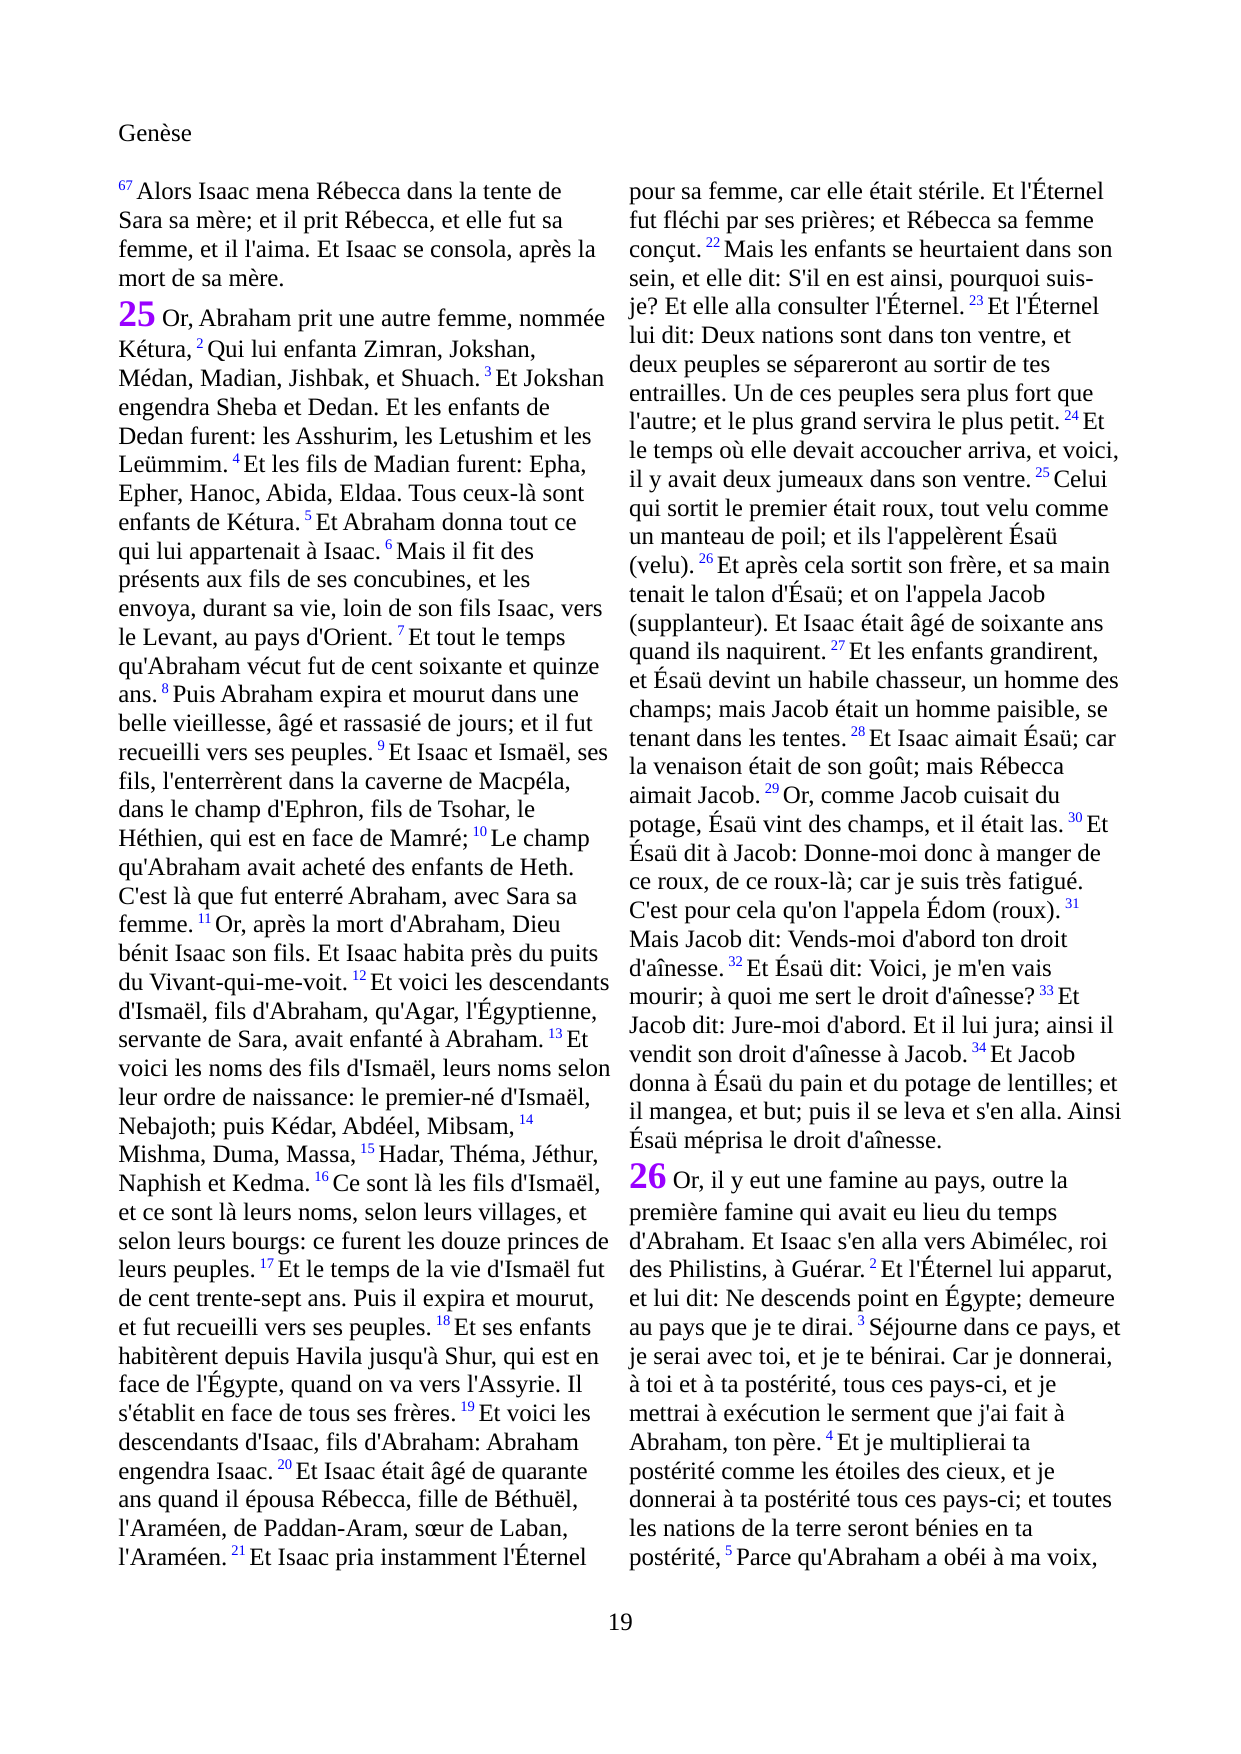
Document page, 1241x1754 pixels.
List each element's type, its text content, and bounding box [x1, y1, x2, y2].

text 67 Alors Isaac mena Rébecca dans la tente de Sara sa mère; et il prit Rébecca, et elle fut sa femme, et il l'aima. Et Isaac se consola, après la mort de sa mère. [118, 176, 611, 291]
text 25 Or, Abraham prit une autre femme, nommée Kétura, 2 Qui lui enfanta Zimran, Jokshan, Médan, Madian, Jishbak, et Shuach. 3 Et Jokshan engendra Sheba et Dedan. Et les enfants de Dedan furent: les Asshurim, les Letushim et les Leümmim. 4 Et les fils de Madian furent: Epha, Epher, Hanoc, Abida, Eldaa. Tous ceux-là sont enfants de Kétura. 5 Et Abraham donna tout ce qui lui appartenait à Isaac. 6 Mais il fit des présents aux fils de ses concubines, et les envoya, durant sa vie, loin de son fils Isaac, vers le Levant, au pays d'Orient. 7 Et tout le temps qu'Abraham vécut fut de cent soixante et quinze ans. 8 Puis Abraham expira et mourut dans une belle vieillesse, âgé et rassasié de jours; et il fut recueilli vers ses peuples. 9 Et Isaac et Ismaël, ses fils, l'enterrèrent dans la caverne de Macpéla, dans le champ d'Ephron, fils de Tsohar, le Héthien, qui est en face de Mamré; 10 Le champ qu'Abraham avait acheté des enfants de Heth. C'est là que fut enterré Abraham, avec Sara sa femme. 11 Or, après la mort d'Abraham, Dieu bénit Isaac son fils. Et Isaac habita près du puits du Vivant-qui-me-voit. 12 Et voici les descendants d'Ismaël, fils d'Abraham, qu'Agar, l'Égyptienne, servante de Sara, avait enfanté à Abraham. 13 Et voici les noms des fils d'Ismaël, leurs noms selon leur ordre de naissance: le premier-né d'Ismaël, Nebajoth; puis Kédar, Abdéel, Mibsam, 14 Mishma, Duma, Massa, 15 Hadar, Théma, Jéthur, Naphish et Kedma. 16 Ce sont là les fils d'Ismaël, et ce sont là leurs noms, selon leurs villages, et selon leurs bourgs: ce furent les douze princes de leurs peuples. 17 Et le temps de la vie d'Ismaël fut de cent trente-sept ans. Puis il expira et mourut, et fut recueilli vers ses peuples. 18 Et ses enfants habitèrent depuis Havila jusqu'à Shur, qui est en face de l'Égypte, quand on va vers l'Assyrie. Il s'établit en face de tous ses frères. 19 Et voici les descendants d'Isaac, fils d'Abraham: Abraham engendra Isaac. 20 Et Isaac était âgé de quarante ans quand il épousa Rébecca, fille de Béthuël, l'Araméen, de Paddan-Aram, sœur de Laban, l'Araméen. 21 Et Isaac pria instamment l'Éternel [118, 291, 611, 1571]
text pour sa femme, car elle était stérile. Et l'Éternel fut fléchi par ses prières; et Rébecca sa femme conçut. 22 Mais les enfants se heurtaient dans son sein, et elle dit: S'il en est ainsi, pourquoi suis-je? Et elle alla consulter l'Éternel. 23 Et l'Éternel lui dit: Deux nations sont dans ton ventre, et deux peuples se sépareront au sortir de tes entrailles. Un de ces peuples sera plus fort que l'autre; et le plus grand servira le plus petit. 24 Et le temps où elle devait accoucher arriva, et voici, il y avait deux jumeaux dans son ventre. 25 Celui qui sortit le premier était roux, tout velu comme un manteau de poil; et ils l'appelèrent Ésaü (velu). 26 Et après cela sortit son frère, et sa main tenait le talon d'Ésaü; et on l'appela Jacob (supplanteur). Et Isaac était âgé de soixante ans quand ils naquirent. 27 Et les enfants grandirent, et Ésaü devint un habile chasseur, un homme des champs; mais Jacob était un homme paisible, se tenant dans les tentes. 28 Et Isaac aimait Ésaü; car la venaison était de son goût; mais Rébecca aimait Jacob. 29 Or, comme Jacob cuisait du potage, Ésaü vint des champs, et il était las. 30 Et Ésaü dit à Jacob: Donne-moi donc à manger de ce roux, de ce roux-là; car je suis très fatigué. C'est pour cela qu'on l'appela Édom (roux). 31 Mais Jacob dit: Vends-moi d'abord ton droit d'aînesse. 32 Et Ésaü dit: Voici, je m'en vais mourir; à quoi me sert le droit d'aînesse? 33 Et Jacob dit: Jure-moi d'abord. Et il lui jura; ainsi il vendit son droit d'aînesse à Jacob. 34 Et Jacob donna à Ésaü du pain et du potage de lentilles; et il mangea, et but; puis il se leva et s'en alla. Ainsi Ésaü méprisa le droit d'aînesse. [629, 176, 1122, 1154]
text 26 Or, il y eut une famine au pays, outre la première famine qui avait eu lieu du temps d'Abraham. Et Isaac s'en alla vers Abimélec, roi des Philistins, à Guérar. 2 Et l'Éternel lui apparut, et lui dit: Ne descends point en Égypte; demeure au pays que je te dirai. 3 Séjourne dans ce pays, et je serai avec toi, et je te bénirai. Car je donnerai, à toi et à ta postérité, tous ces pays-ci, et je mettrai à exécution le serment que j'ai fait à Abraham, ton père. 4 Et je multiplierai ta postérité comme les étoiles des cieux, et je donnerai à ta postérité tous ces pays-ci; et toutes les nations de la terre seront bénies en ta postérité, 5 Parce qu'Abraham a obéi à ma voix, [629, 1154, 1122, 1571]
